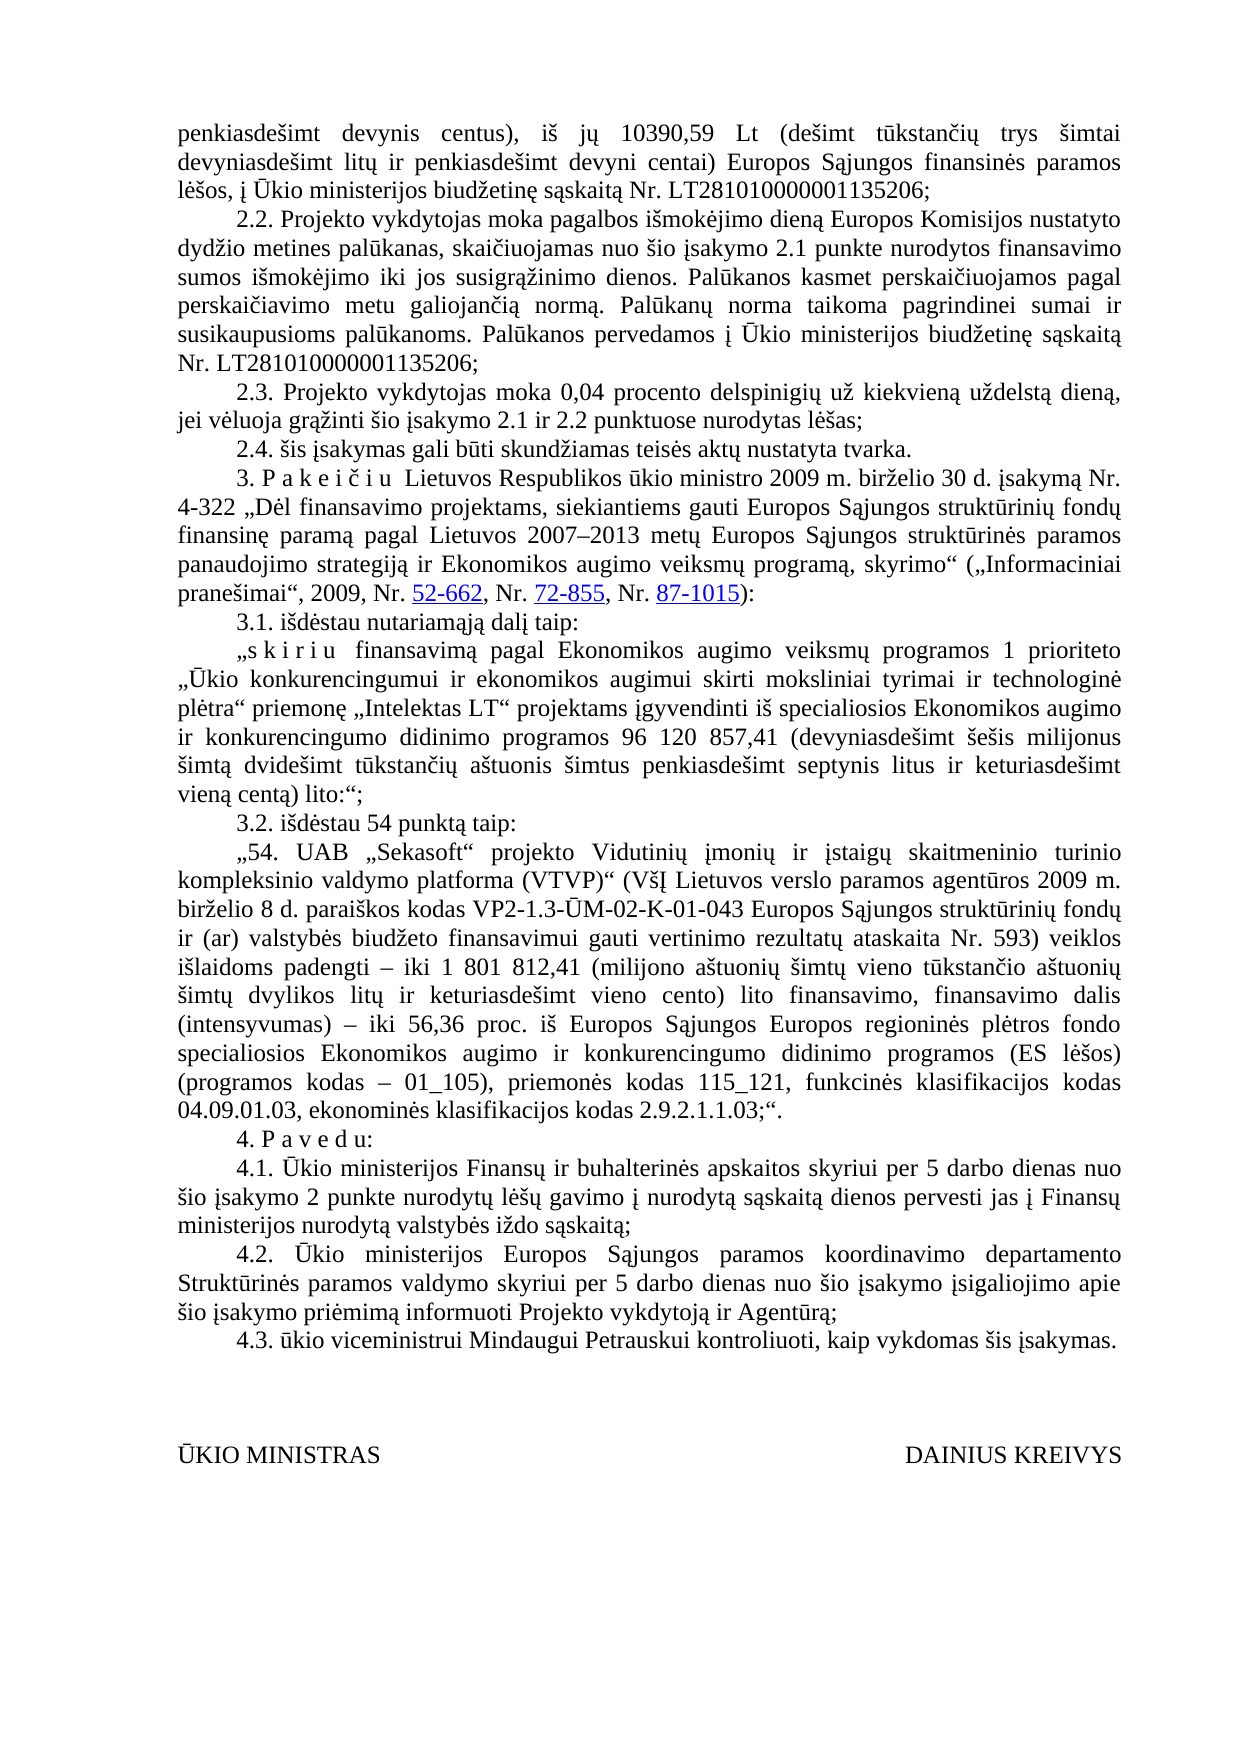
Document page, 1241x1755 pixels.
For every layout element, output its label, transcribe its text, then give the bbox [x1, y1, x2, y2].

text 4. Pavedu: [177, 1124, 1122, 1153]
text „skiriu finansavimą pagal Ekonomikos augimo veiksmų programos 1 prioriteto „Ūkio konkurencingumui ir ekonomikos augimui skirti moksliniai tyrimai ir technologinė plėtra“ priemonę „Intelektas LT“ projektams įgyvendinti iš specialiosios Ekonomikos augimo ir konkurencingumo didinimo programos 96 120 857,41 (devyniasdešimt šešis milijonus šimtą dvidešimt tūkstančių aštuonis šimtus penkiasdešimt septynis litus ir keturiasdešimt vieną centą) lito:“; [177, 636, 1122, 808]
text 3. Pakeičiu Lietuvos Respublikos ūkio ministro 2009 m. birželio 30 d. įsakymą Nr. 4-322 „Dėl finansavimo projektams, siekiantiems gauti Europos Sąjungos struktūrinių fondų finansinę paramą pagal Lietuvos 2007–2013 metų Europos Sąjungos struktūrinės paramos panaudojimo strategiją ir Ekonomikos augimo veiksmų programą, skyrimo“ („Informaciniai pranešimai“, 2009, Nr. 52-662, Nr. 72-855, Nr. 87-1015): [177, 463, 1122, 607]
text 4.3. ūkio viceministrui Mindaugui Petrauskui kontroliuoti, kaip vykdomas šis įsakymas. [177, 1326, 1122, 1354]
text Ūkio ministras Dainius Kreivys [177, 1441, 1122, 1469]
text 3.2. išdėstau 54 punktą taip: [177, 808, 1122, 837]
text 3.1. išdėstau nutariamąją dalį taip: [177, 607, 1122, 636]
text „54. UAB „Sekasoft“ projekto Vidutinių įmonių ir įstaigų skaitmeninio turinio kompleksinio valdymo platforma (VTVP)“ (VšĮ Lietuvos verslo paramos agentūros 2009 m. birželio 8 d. paraiškos kodas VP2-1.3-ŪM-02-K-01-043 Europos Sąjungos struktūrinių fondų ir (ar) valstybės biudžeto finansavimui gauti vertinimo rezultatų ataskaita Nr. 593) veiklos išlaidoms padengti – iki 1 801 812,41 (milijono aštuonių šimtų vieno tūkstančio aštuonių šimtų dvylikos litų ir keturiasdešimt vieno cento) lito finansavimo, finansavimo dalis (intensyvumas) – iki 56,36 proc. iš Europos Sąjungos Europos regioninės plėtros fondo specialiosios Ekonomikos augimo ir konkurencingumo didinimo programos (ES lėšos) (programos kodas – 01_105), priemonės kodas 115_121, funkcinės klasifikacijos kodas 04.09.01.03, ekonominės klasifikacijos kodas 2.9.2.1.1.03;“. [177, 837, 1122, 1124]
text penkiasdešimt devynis centus), iš jų 10390,59 Lt (dešimt tūkstančių trys šimtai devyniasdešimt litų ir penkiasdešimt devyni centai) Europos Sąjungos finansinės paramos lėšos, į Ūkio ministerijos biudžetinę sąskaitą Nr. LT281010000001135206; [177, 118, 1122, 204]
text 2.2. Projekto vykdytojas moka pagalbos išmokėjimo dieną Europos Komisijos nustatyto dydžio metines palūkanas, skaičiuojamas nuo šio įsakymo 2.1 punkte nurodytos finansavimo sumos išmokėjimo iki jos susigrąžinimo dienos. Palūkanos kasmet perskaičiuojamos pagal perskaičiavimo metu galiojančią normą. Palūkanų norma taikoma pagrindinei sumai ir susikaupusioms palūkanoms. Palūkanos pervedamos į Ūkio ministerijos biudžetinę sąskaitą Nr. LT281010000001135206; [177, 204, 1122, 377]
text 4.2. Ūkio ministerijos Europos Sąjungos paramos koordinavimo departamento Struktūrinės paramos valdymo skyriui per 5 darbo dienas nuo šio įsakymo įsigaliojimo apie šio įsakymo priėmimą informuoti Projekto vykdytoją ir Agentūrą; [177, 1239, 1122, 1326]
text 4.1. Ūkio ministerijos Finansų ir buhalterinės apskaitos skyriui per 5 darbo dienas nuo šio įsakymo 2 punkte nurodytų lėšų gavimo į nurodytą sąskaitą dienos pervesti jas į Finansų ministerijos nurodytą valstybės iždo sąskaitą; [177, 1153, 1122, 1239]
text 2.4. šis įsakymas gali būti skundžiamas teisės aktų nustatyta tvarka. [177, 434, 1122, 463]
text 2.3. Projekto vykdytojas moka 0,04 procento delspinigių už kiekvieną uždelstą dieną, jei vėluoja grąžinti šio įsakymo 2.1 ir 2.2 punktuose nurodytas lėšas; [177, 377, 1122, 434]
